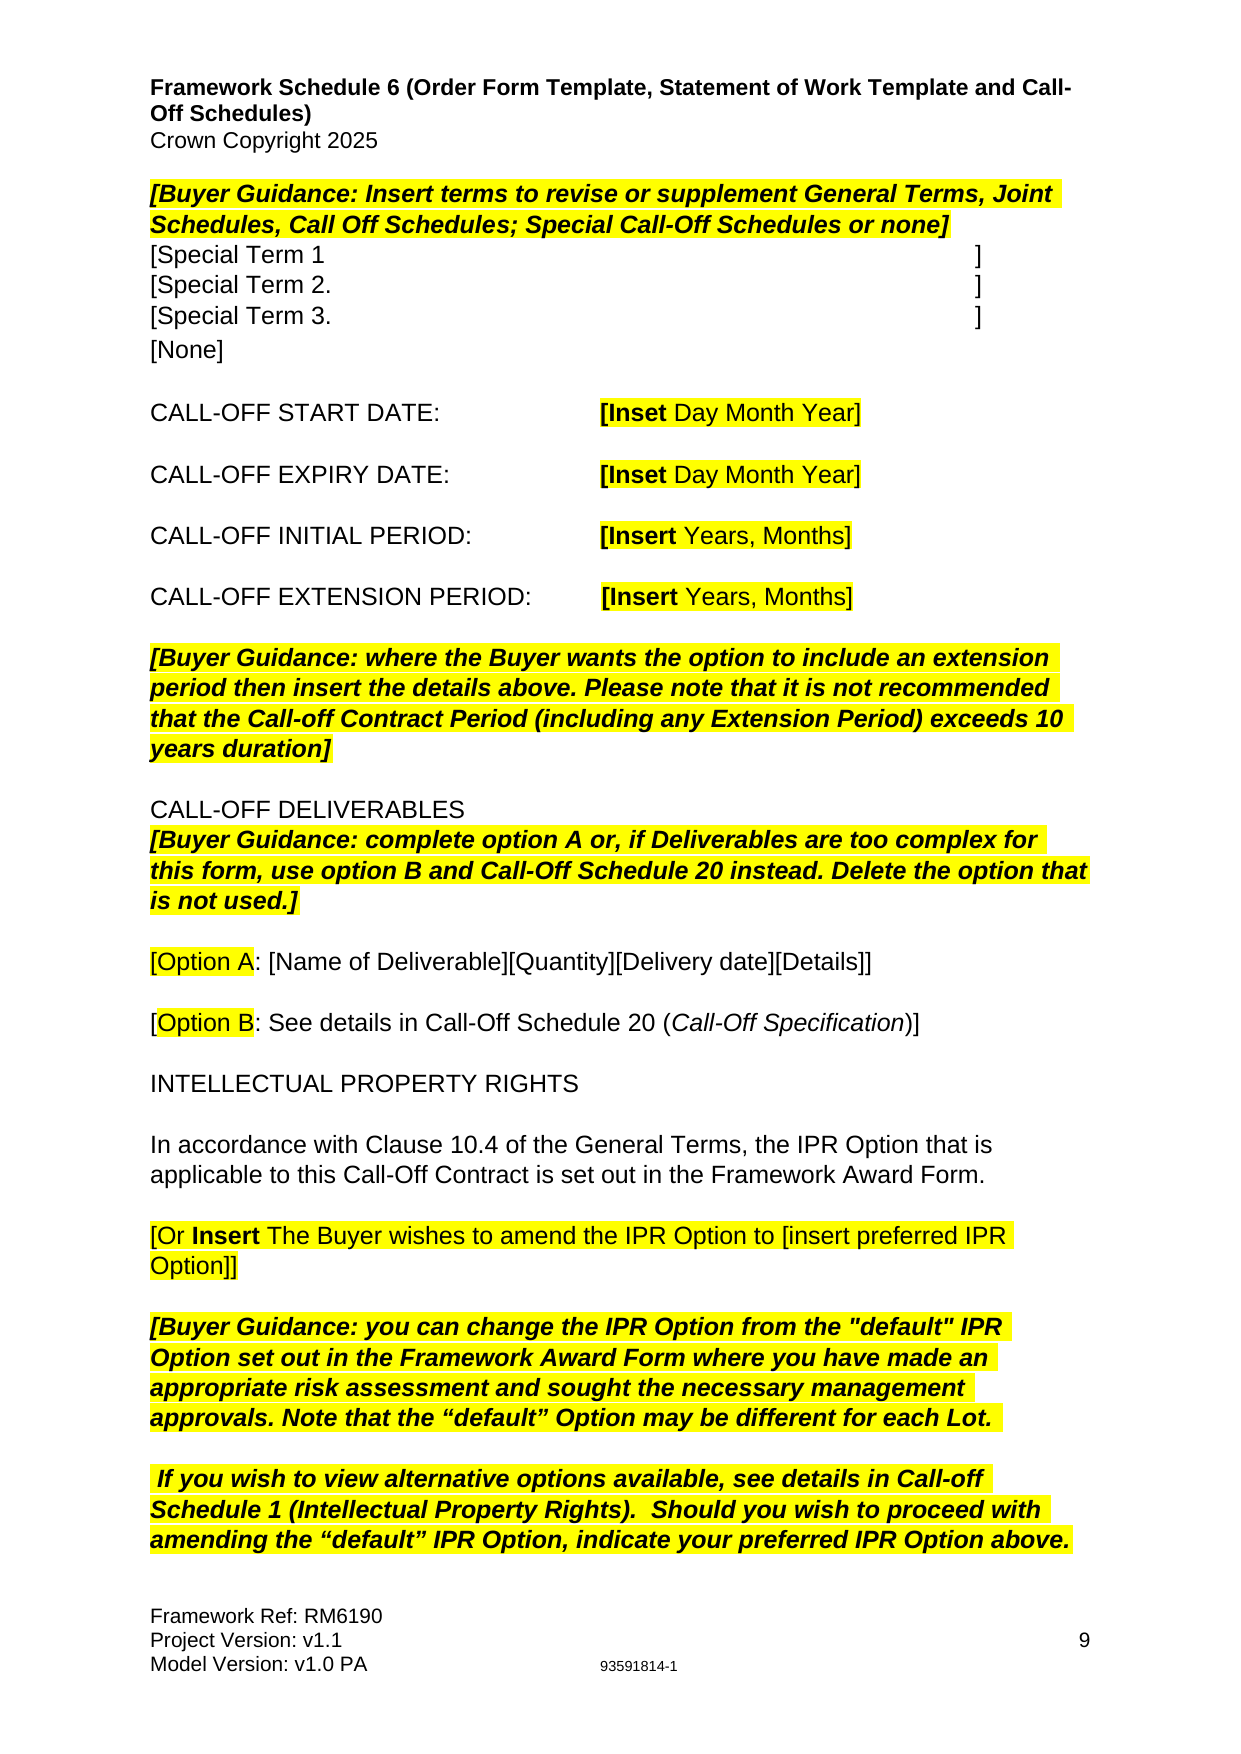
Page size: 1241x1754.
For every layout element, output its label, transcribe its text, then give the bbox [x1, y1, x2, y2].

text [Special Term 2. ] [150, 271, 1090, 300]
text INTELLECTUAL PROPERTY RIGHTS [150, 1069, 1090, 1097]
text [Buyer Guidance: Insert terms to revise or supplement General Terms, Joint Schedules, Call Off Schedules; Special Call-Off Schedules or none] [150, 179, 1090, 238]
text [Or Insert The Buyer wishes to amend the IPR Option to [insert preferred IPR Option]] [150, 1221, 1090, 1280]
text [Special Term 1 ] [150, 240, 1090, 269]
text CALL-OFF EXPIRY DATE: [Inset Day Month Year] [150, 459, 1090, 489]
text In accordance with Clause 10.4 of the General Terms, the IPR Option that is applicable to this Call-Off Contract is set out in the Framework Award Form. [150, 1129, 1090, 1189]
text [Buyer Guidance: you can change the IPR Option from the "default" IPR Option set out in the Framework Award Form where you have made an appropriate risk assessment and sought the necessary management approvals. Note that the “default” Option may be different for each Lot. [150, 1312, 1090, 1432]
text CALL-OFF START DATE: [Inset Day Month Year] [150, 398, 1090, 427]
text [Special Term 3. ] [150, 301, 993, 331]
text If you wish to view alternative options available, see details in Call-off Schedule 1 (Intellectual Property Rights). Should you wish to proceed with amending the “default” IPR Option, indicate your preferred IPR Option above. [150, 1464, 1090, 1554]
text [Option A: [Name of Deliverable][Quantity][Delivery date][Details]] [150, 947, 1090, 976]
text CALL-OFF DELIVERABLES [150, 795, 1090, 824]
text CALL-OFF EXTENSION PERIOD: [Insert Years, Months] [150, 582, 1090, 611]
text [Buyer Guidance: complete option A or, if Deliverables are too complex for this form, use option B and Call-Off Schedule 20 instead. Delete the option that is not used.] [150, 825, 1090, 915]
text [Buyer Guidance: where the Buyer wants the option to include an extension period then insert the details above. Please note that it is not recommended that the Call-off Contract Period (including any Extension Period) exceeds 10 years duration] [150, 643, 1090, 763]
text [Option B: See details in Call-Off Schedule 20 (Call-Off Specification)] [150, 1008, 1090, 1037]
text CALL-OFF INITIAL PERIOD: [Insert Years, Months] [150, 521, 1090, 550]
text [None] [150, 335, 993, 364]
